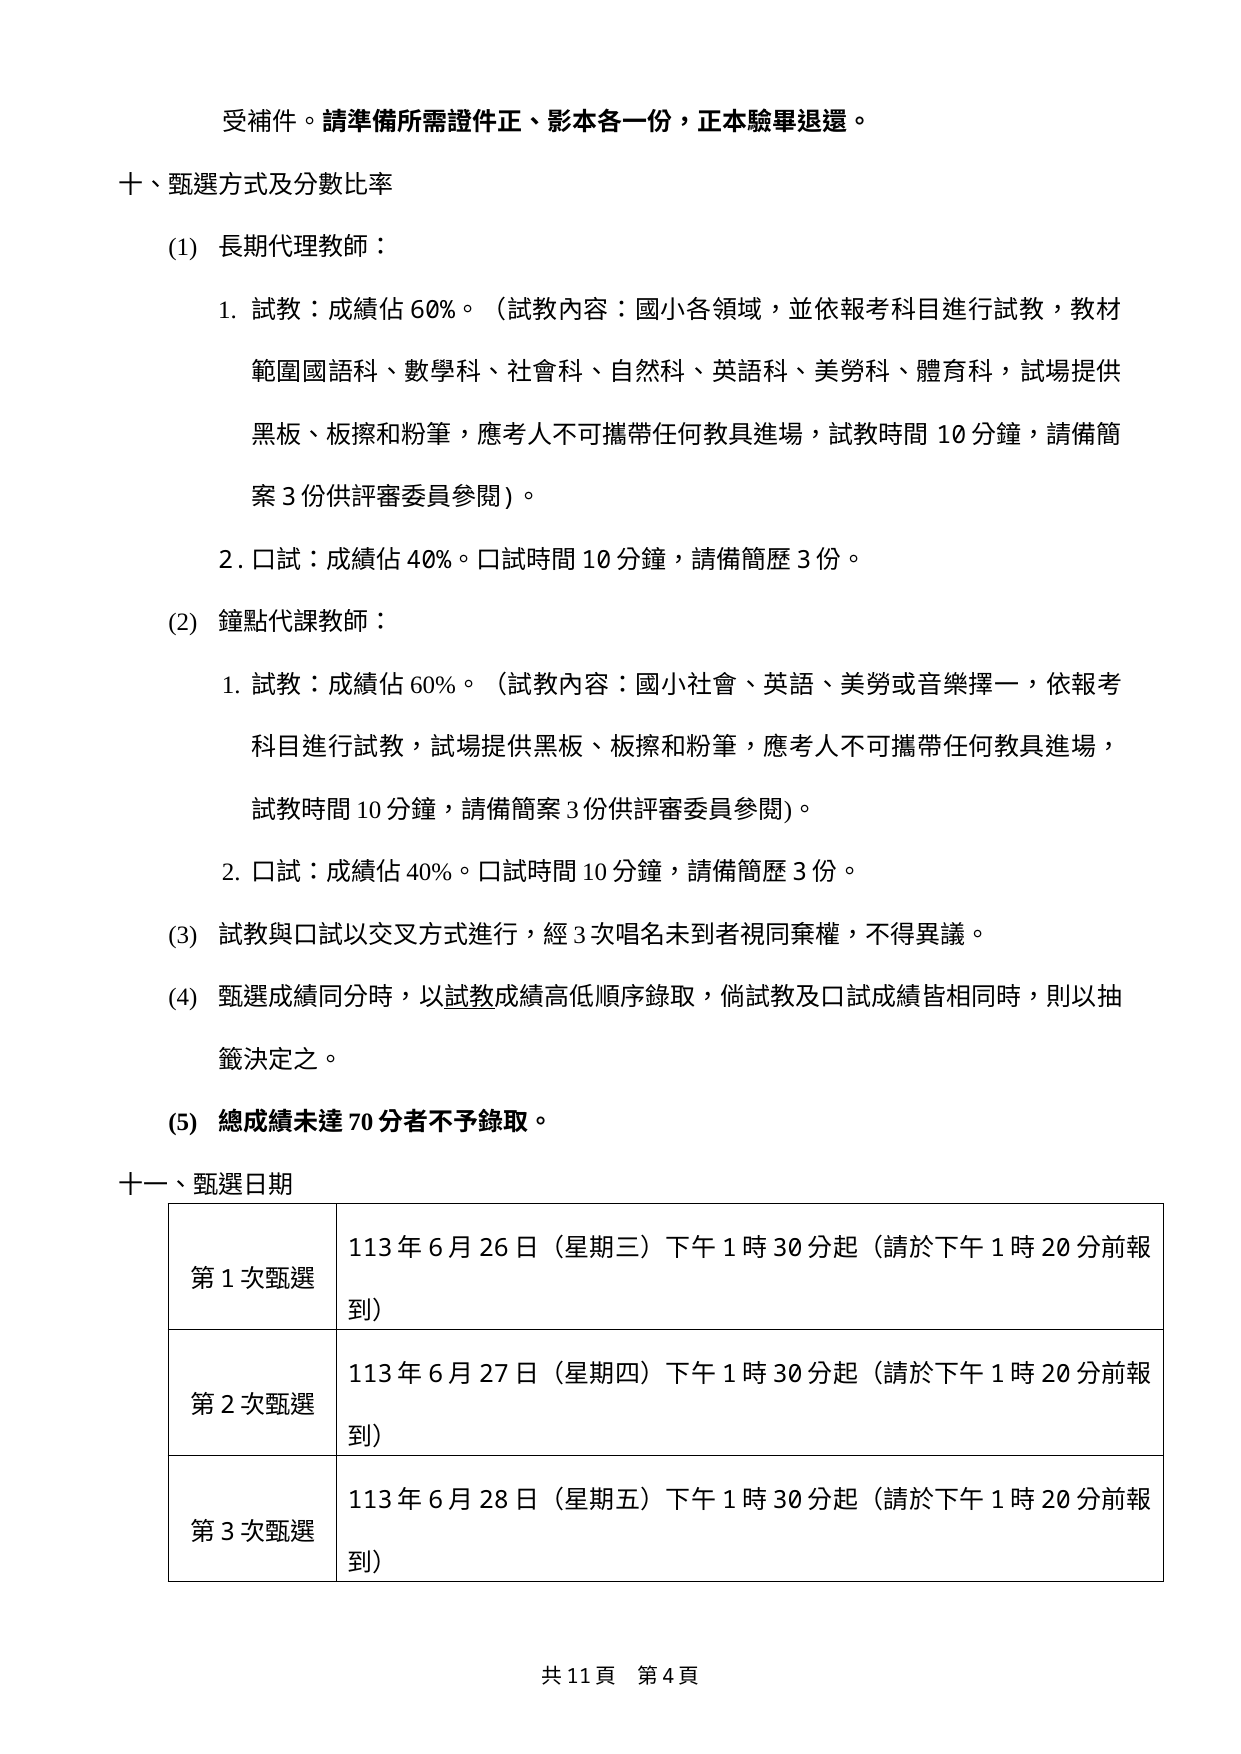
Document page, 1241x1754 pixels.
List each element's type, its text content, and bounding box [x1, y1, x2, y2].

table_header 第1次甄選 [169, 1204, 336, 1329]
table_cell 113年6月28日（星期五）下午1時30分起（請於下午1時20分前報到） [337, 1456, 1163, 1581]
list 口試：成績佔40%。口試時間10分鐘，請備簡歷3份。 [222, 828, 1122, 891]
text 十、甄選方式及分數比率 [118, 141, 1122, 203]
text 受補件。請準備所需證件正、影本各一份，正本驗畢退還。 [156, 78, 1122, 141]
list 試教：成績佔60%。（試教內容：國小各領域，並依報考科目進行試教，教材範圍國語科、數學科、社會科、自然科、英語科、美勞科、體育科，試場提供黑板、板擦和粉筆，應考人不可攜帶任何教具進場，試教時間10分鐘，請備簡案3份供評審委員參閱)。 [218, 266, 1122, 516]
list 口試：成績佔40%。口試時間10分鐘，請備簡歷3份。 [218, 516, 1122, 578]
list 總成績未達70分者不予錄取。 [168, 1078, 1122, 1141]
text 十一、甄選日期 [118, 1141, 1122, 1203]
table_cell 第2次甄選 [169, 1330, 336, 1455]
table_cell 第3次甄選 [169, 1456, 336, 1581]
list 長期代理教師： [168, 203, 1122, 266]
table_header 113年6月26日（星期三）下午1時30分起（請於下午1時20分前報到） [337, 1204, 1163, 1329]
list 鐘點代課教師： [168, 578, 1122, 641]
table_cell 113年6月27日（星期四）下午1時30分起（請於下午1時20分前報到） [337, 1330, 1163, 1455]
list 試教：成績佔60%。（試教內容：國小社會、英語、美勞或音樂擇一，依報考科目進行試教，試場提供黑板、板擦和粉筆，應考人不可攜帶任何教具進場，試教時間10分鐘，請備簡案3份供評審委員參閱)。 [222, 641, 1122, 828]
list 甄選成績同分時，以試教成績高低順序錄取，倘試教及口試成績皆相同時，則以抽籤決定之。 [168, 953, 1122, 1078]
list 試教與口試以交叉方式進行，經3次唱名未到者視同棄權，不得異議。 [168, 891, 1122, 953]
